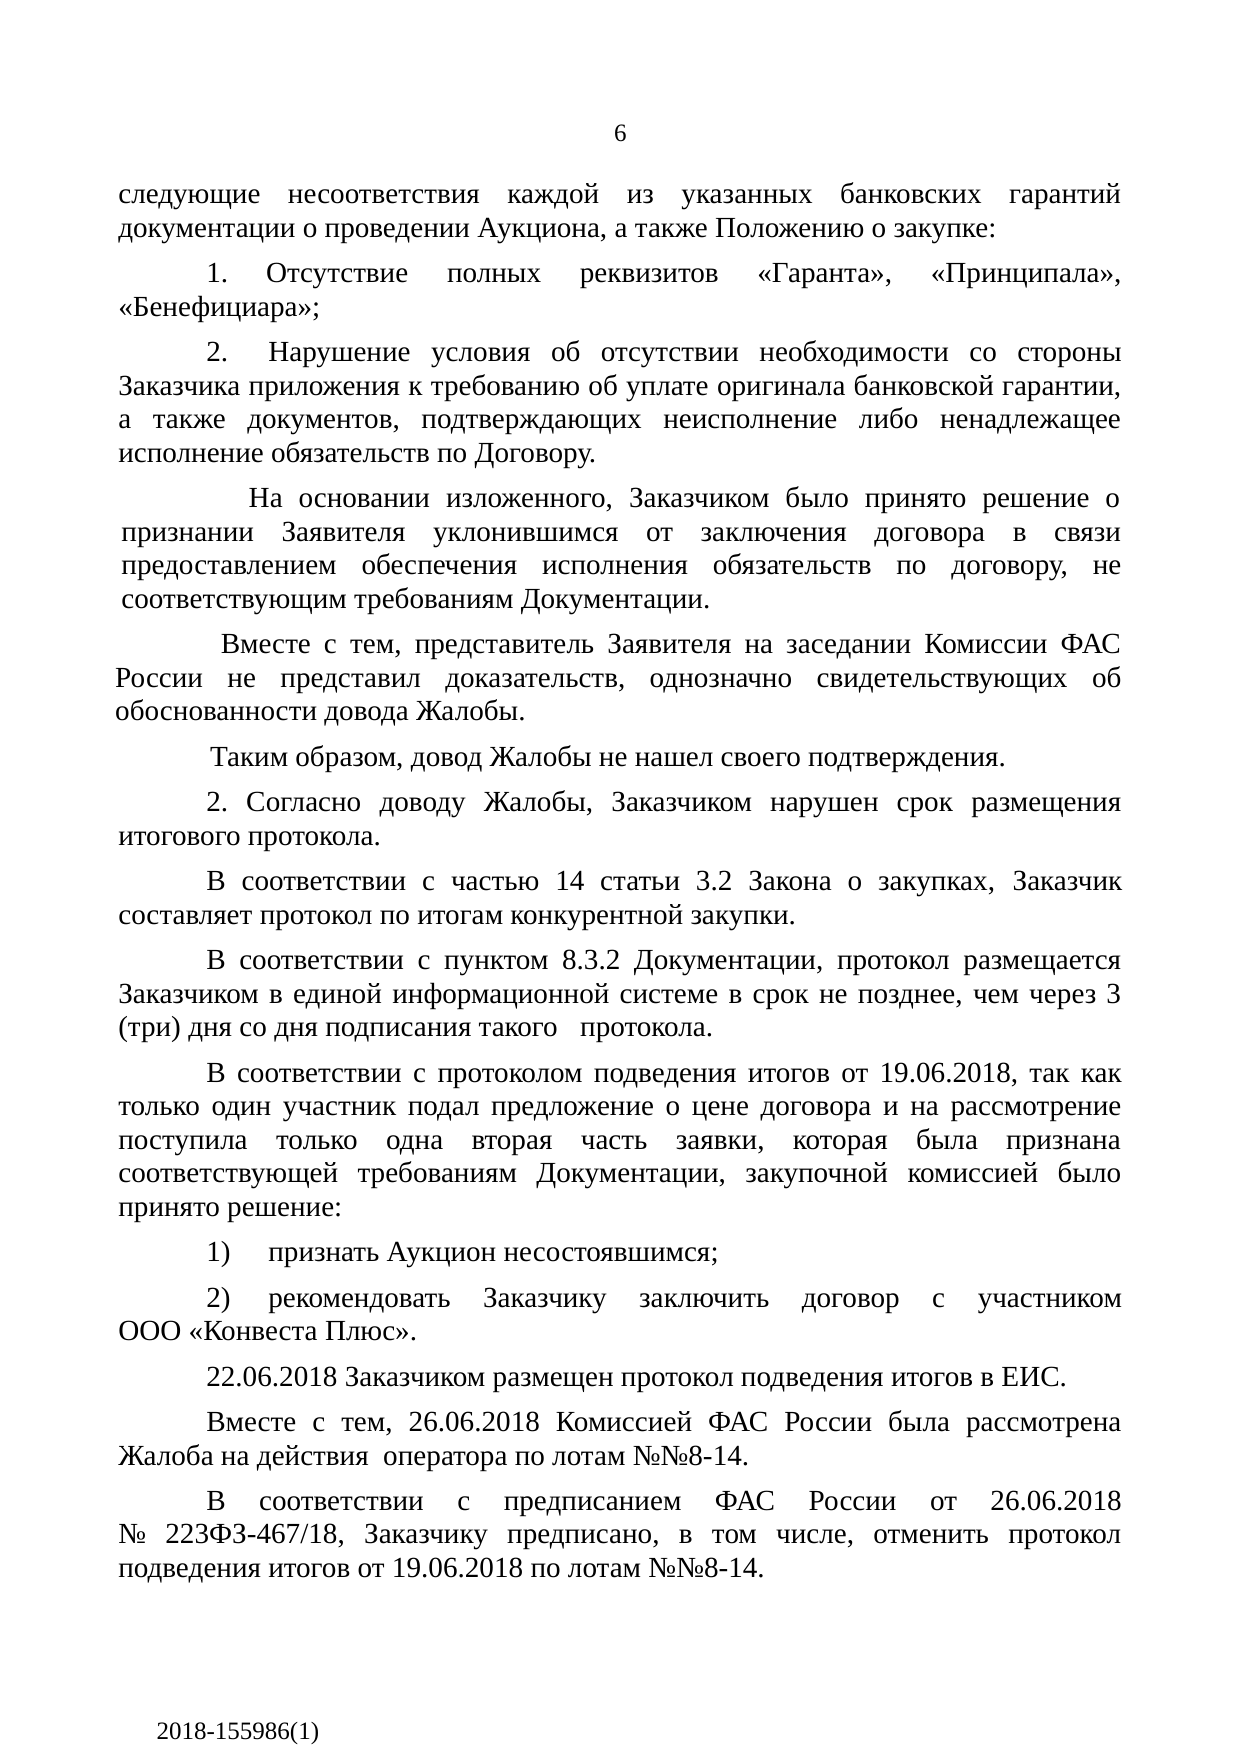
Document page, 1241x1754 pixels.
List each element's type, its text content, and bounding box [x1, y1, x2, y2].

text В соответствии с пунктом 8.3.2 Документации, протокол размещается Заказчиком в единой информационной системе в срок не позднее, чем через 3 (три) дня со дня подписания такого протокола. [118, 942, 1122, 1043]
text 1. Отсутствие полных реквизитов «Гаранта», «Принципала», «Бенефициара»; [118, 255, 1122, 322]
list На основании изложенного, Заказчиком было принято решение о признании Заявителя уклонившимся от заключения договора в связи предоставлением обеспечения исполнения обязательств по договору, не соответствующим требованиям Документации. [121, 480, 1122, 614]
list Нарушение условия об отсутствии необходимости со стороны Заказчика приложения к требованию об уплате оригинала банковской гарантии, а также документов, подтверждающих неисполнение либо ненадлежащее исполнение обязательств по Договору. [118, 334, 1122, 468]
text 2. Согласно доводу Жалобы, Заказчиком нарушен срок размещения итогового протокола. [118, 784, 1122, 851]
list рекомендовать Заказчику заключить договор с участником ООО «Конвеста Плюс». [118, 1280, 1122, 1347]
text В соответствии с частью 14 статьи 3.2 Закона о закупках, Заказчик составляет протокол по итогам конкурентной закупки. [118, 863, 1122, 930]
text 22.06.2018 Заказчиком размещен протокол подведения итогов в ЕИС. [118, 1359, 1122, 1392]
text Вместе с тем, 26.06.2018 Комиссией ФАС России была рассмотрена Жалоба на действия оператора по лотам №№8-14. [118, 1404, 1122, 1471]
list Вместе с тем, представитель Заявителя на заседании Комиссии ФАС России не представил доказательств, однозначно свидетельствующих об обоснованности довода Жалобы. [115, 626, 1122, 727]
text следующие несоответствия каждой из указанных банковских гарантий документации о проведении Аукциона, а также Положению о закупке: [118, 176, 1122, 243]
list признать Аукцион несостоявшимся; [118, 1234, 1122, 1268]
text В соответствии с предписанием ФАС России от 26.06.2018 № 223ФЗ-467/18, Заказчику предписано, в том числе, отменить протокол подведения итогов от 19.06.2018 по лотам №№8-14. [118, 1483, 1122, 1584]
text В соответствии с протоколом подведения итогов от 19.06.2018, так как только один участник подал предложение о цене договора и на рассмотрение поступила только одна вторая часть заявки, которая была признана соответствующей требованиям Документации, закупочной комиссией было принято решение: [118, 1055, 1122, 1222]
list Таким образом, довод Жалобы не нашел своего подтверждения. [115, 739, 1122, 772]
